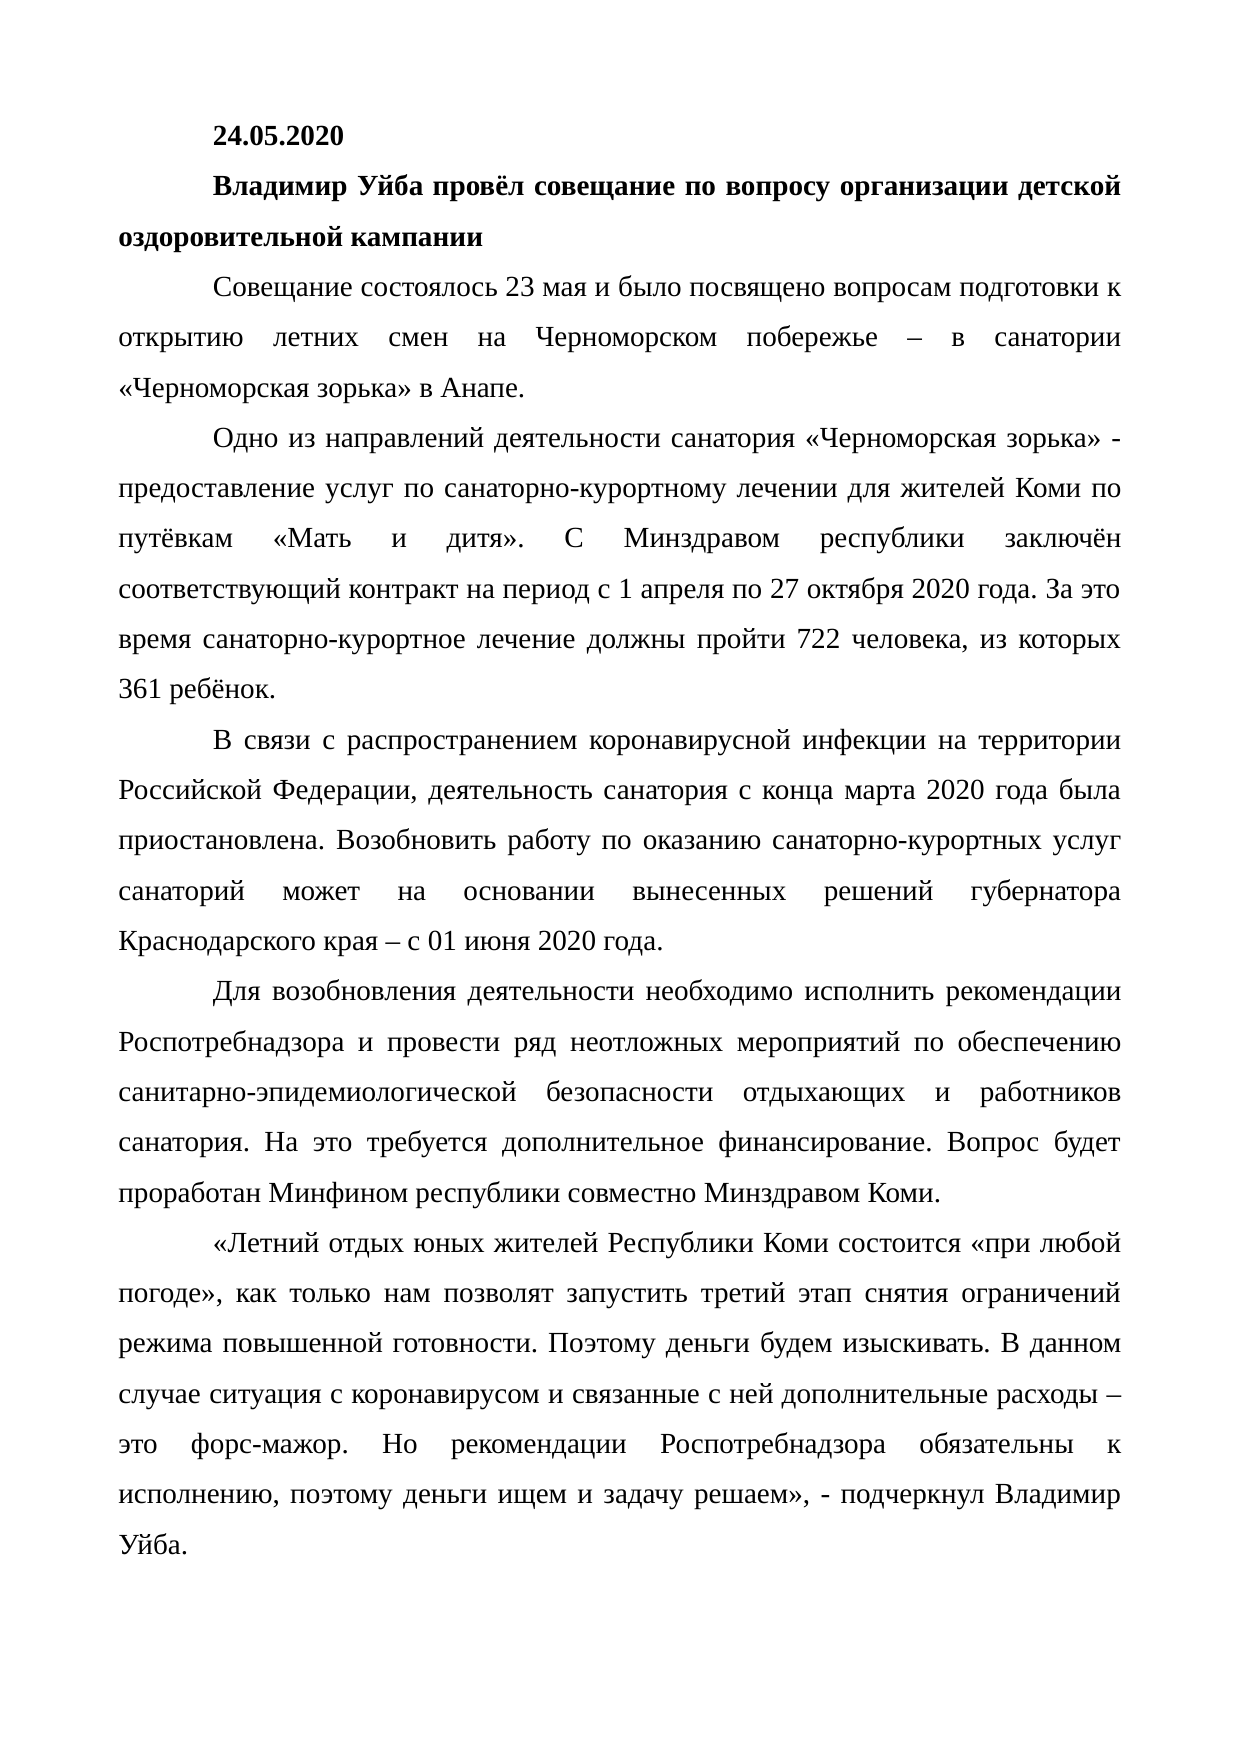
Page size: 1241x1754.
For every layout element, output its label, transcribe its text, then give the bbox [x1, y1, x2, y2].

text В связи с распространением коронавирусной инфекции на территории Российской Федерации, деятельность санатория с конца марта 2020 года была приостановлена. Возобновить работу по оказанию санаторно-курортных услуг санаторий может на основании вынесенных решений губернатора Краснодарского края – с 01 июня 2020 года. [118, 722, 1122, 957]
text «Летний отдых юных жителей Республики Коми состоится «при любой погоде», как только нам позволят запустить третий этап снятия ограничений режима повышенной готовности. Поэтому деньги будем изыскивать. В данном случае ситуация с коронавирусом и связанные с ней дополнительные расходы – это форс-мажор. Но рекомендации Роспотребнадзора обязательны к исполнению, поэтому деньги ищем и задачу решаем», - подчеркнул Владимир Уйба. [118, 1225, 1122, 1560]
text Для возобновления деятельности необходимо исполнить рекомендации Роспотребнадзора и провести ряд неотложных мероприятий по обеспечению санитарно-эпидемиологической безопасности отдыхающих и работников санатория. На это требуется дополнительное финансирование. Вопрос будет проработан Минфином республики совместно Минздравом Коми. [118, 973, 1122, 1208]
text Совещание состоялось 23 мая и было посвящено вопросам подготовки к открытию летних смен на Черноморском побережье – в санатории «Черноморская зорька» в Анапе. [118, 269, 1122, 403]
text 24.05.2020 [118, 118, 1122, 152]
text Владимир Уйба провёл совещание по вопросу организации детской оздоровительной кампании [118, 168, 1122, 252]
text Одно из направлений деятельности санатория «Черноморская зорька» - предоставление услуг по санаторно-курортному лечении для жителей Коми по путёвкам «Мать и дитя». С Минздравом республики заключён соответствующий контракт на период с 1 апреля по 27 октября 2020 года. За это время санаторно-курортное лечение должны пройти 722 человека, из которых 361 ребёнок. [118, 420, 1122, 705]
